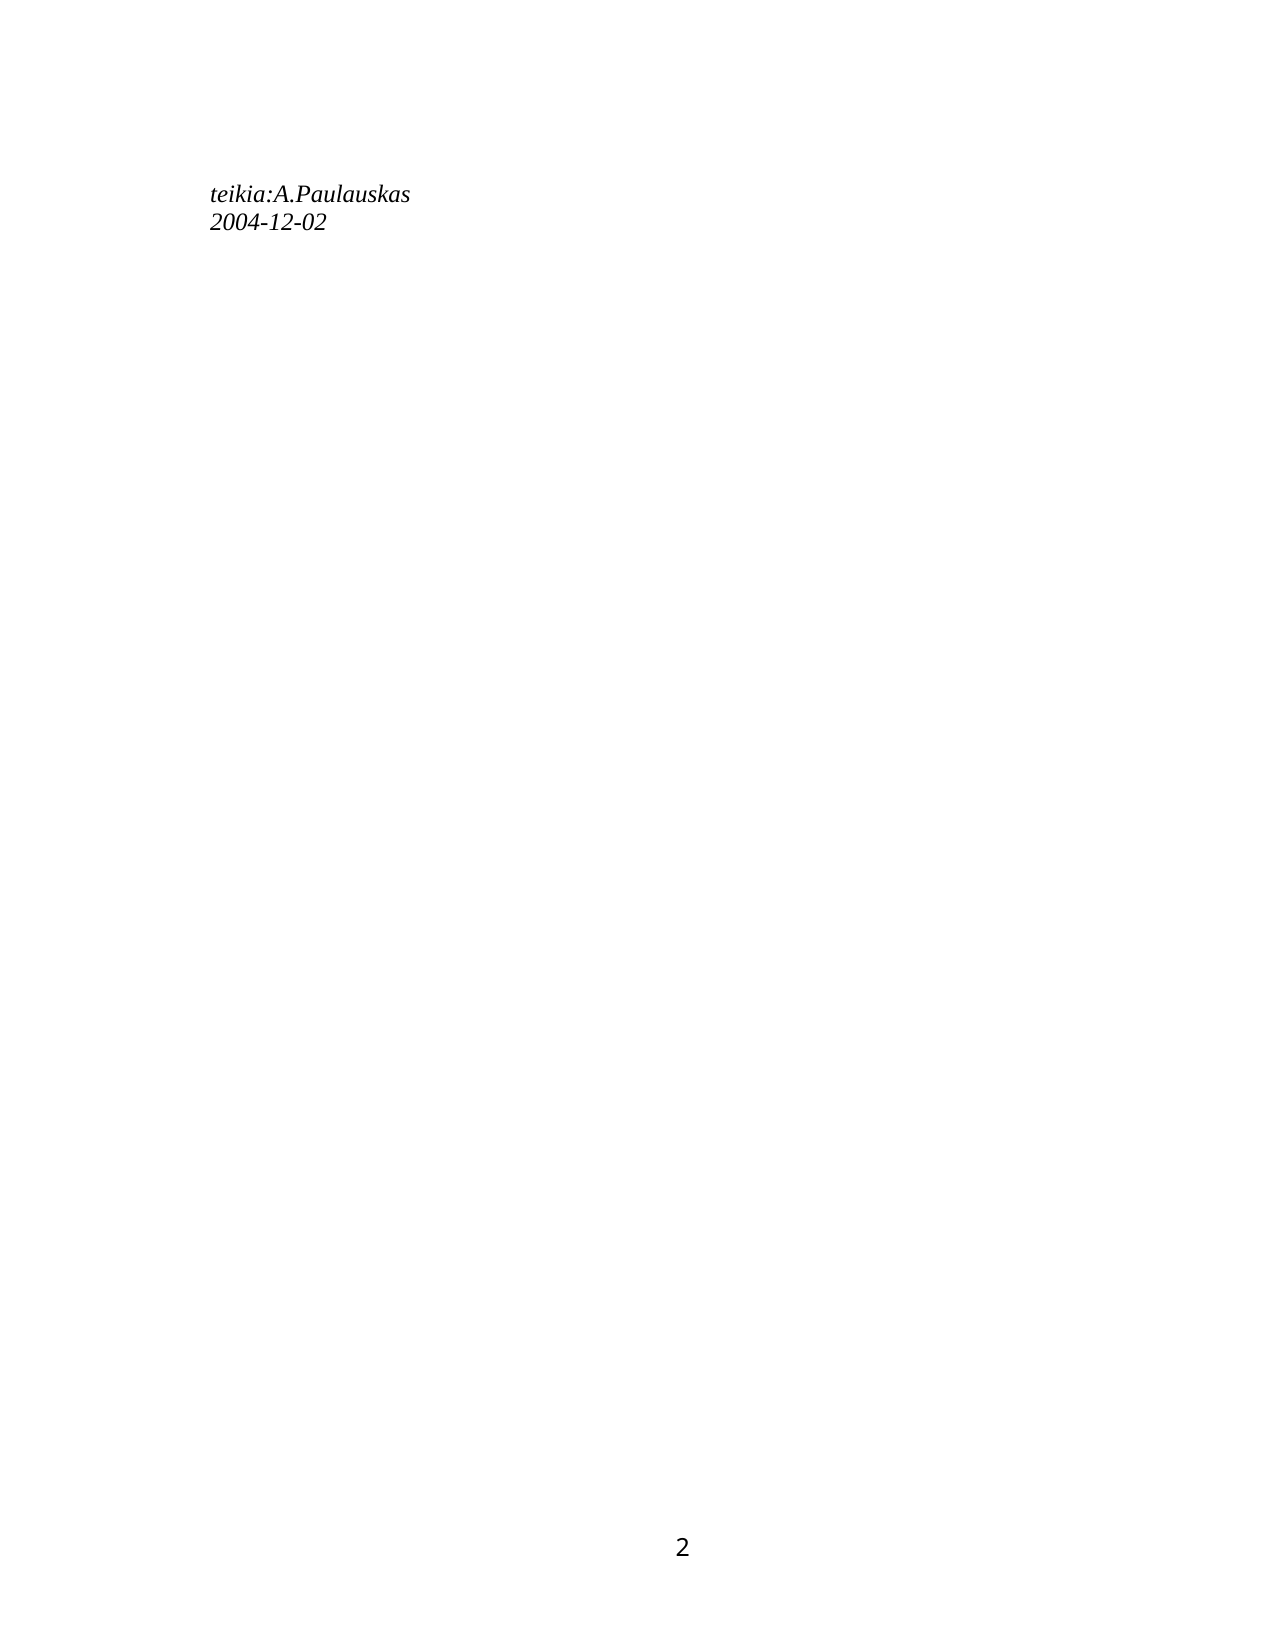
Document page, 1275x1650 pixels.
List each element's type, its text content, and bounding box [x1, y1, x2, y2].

text teikia:A.Paulauskas [210, 179, 1155, 207]
text 2004-12-02 [210, 207, 1155, 236]
